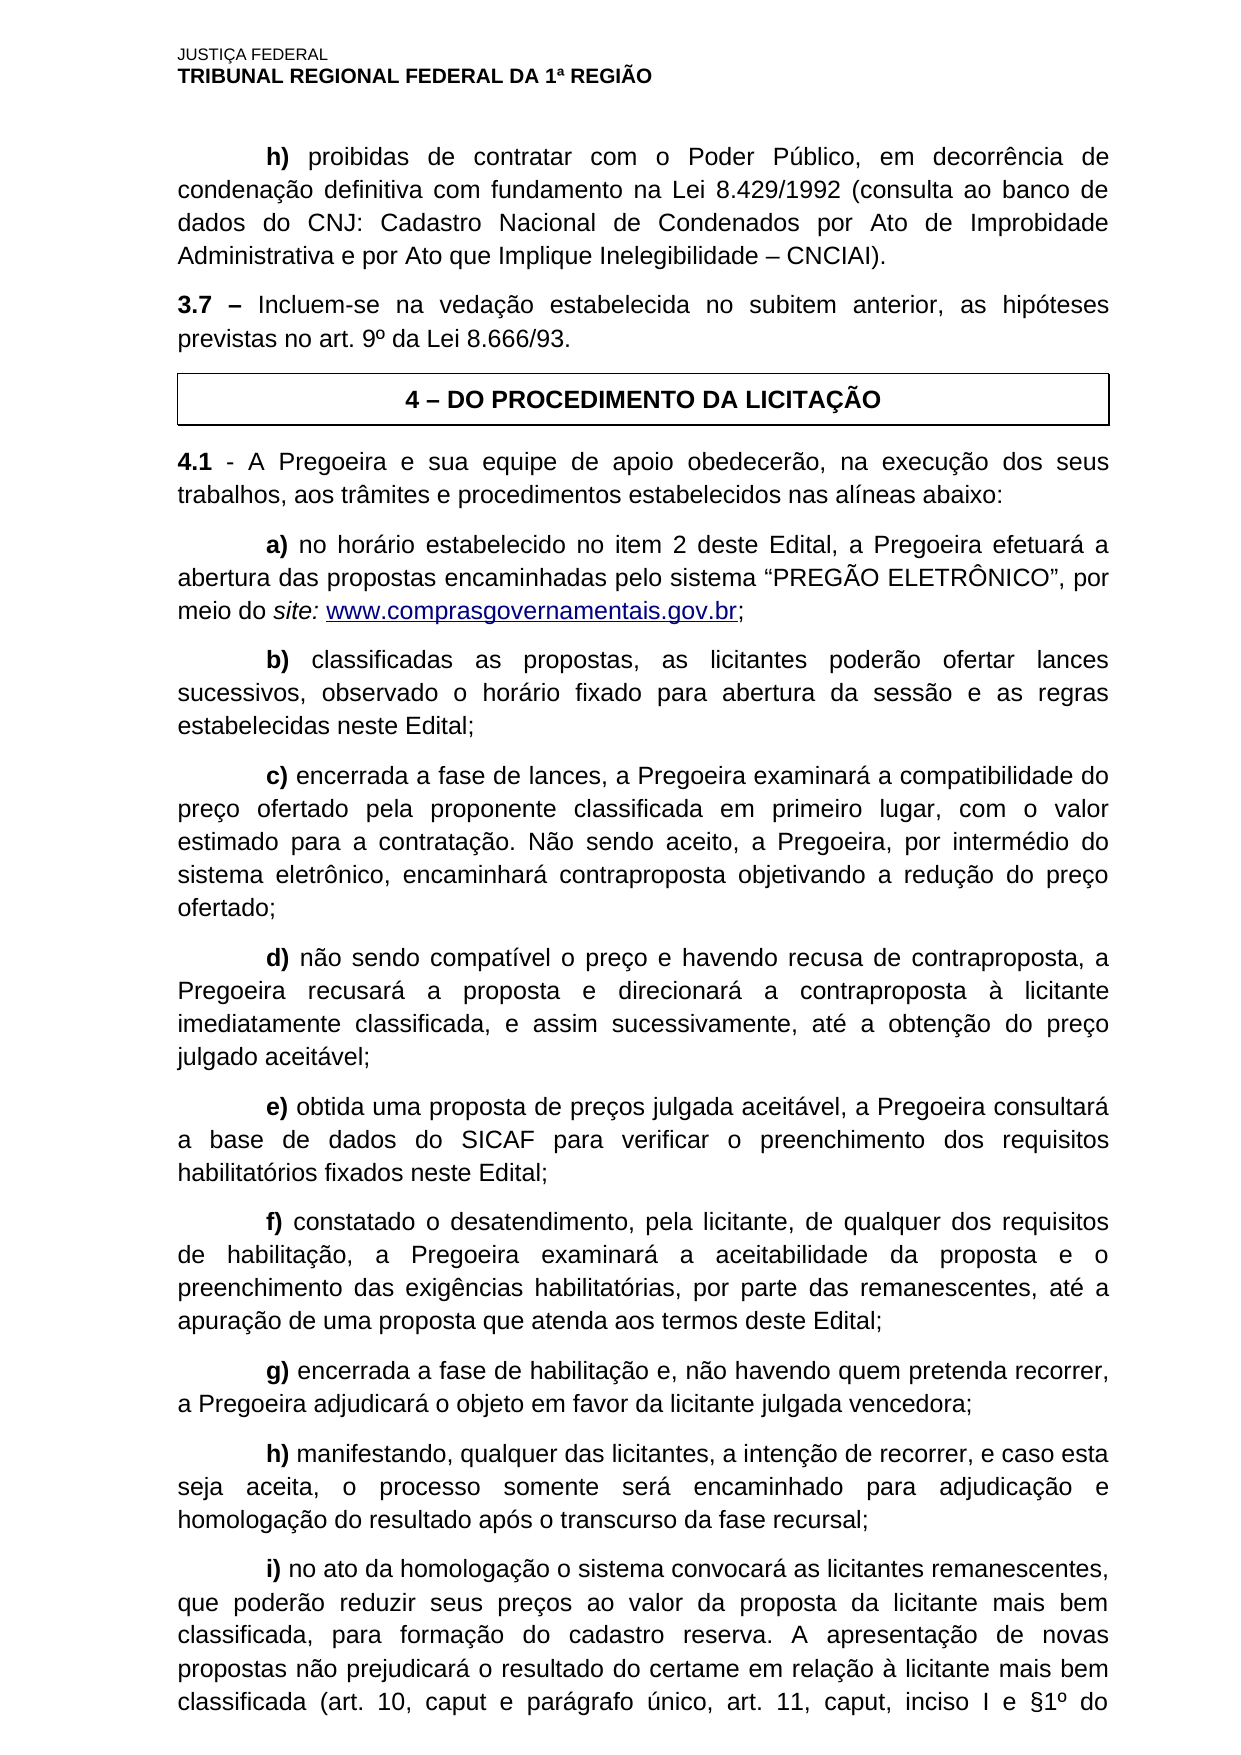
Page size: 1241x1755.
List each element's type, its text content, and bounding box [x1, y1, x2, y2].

text e) obtida uma proposta de preços julgada aceitável, a Pregoeira consultará a base de dados do SICAF para verificar o preenchimento dos requisitos habilitatórios fixados neste Edital; [177, 1092, 1110, 1186]
text b) classificadas as propostas, as licitantes poderão ofertar lances sucessivos, observado o horário fixado para abertura da sessão e as regras estabelecidas neste Edital; [177, 645, 1110, 740]
text f) constatado o desatendimento, pela licitante, de qualquer dos requisitos de habilitação, a Pregoeira examinará a aceitabilidade da proposta e o preenchimento das exigências habilitatórias, por parte das remanescentes, até a apuração de uma proposta que atenda aos termos deste Edital; [177, 1207, 1110, 1335]
text h) manifestando, qualquer das licitantes, a intenção de recorrer, e caso esta seja aceita, o processo somente será encaminhado para adjudicação e homologação do resultado após o transcurso da fase recursal; [177, 1439, 1110, 1533]
text 4 – DO PROCEDIMENTO DA LICITAÇÃO [178, 374, 1108, 424]
text i) no ato da homologação o sistema convocará as licitantes remanescentes, que poderão reduzir seus preços ao valor da proposta da licitante mais bem classificada, para formação do cadastro reserva. A apresentação de novas propostas não prejudicará o resultado do certame em relação à licitante mais bem classificada (art. 10, caput e parágrafo único, art. 11, caput, inciso I e §1º do [177, 1554, 1110, 1715]
text a) no horário estabelecido no item 2 deste Edital, a Pregoeira efetuará a abertura das propostas encaminhadas pelo sistema “PREGÃO ELETRÔNICO”, por meio do site: www.comprasgovernamentais.gov.br; [177, 529, 1110, 624]
text h) proibidas de contratar com o Poder Público, em decorrência de condenação definitiva com fundamento na Lei 8.429/1992 (consulta ao banco de dados do CNJ: Cadastro Nacional de Condenados por Ato de Improbidade Administrativa e por Ato que Implique Inelegibilidade – CNCIAI). [177, 142, 1110, 269]
text c) encerrada a fase de lances, a Pregoeira examinará a compatibilidade do preço ofertado pela proponente classificada em primeiro lugar, com o valor estimado para a contratação. Não sendo aceito, a Pregoeira, por intermédio do sistema eletrônico, encaminhará contraproposta objetivando a redução do preço ofertado; [177, 761, 1110, 922]
text d) não sendo compatível o preço e havendo recusa de contraproposta, a Pregoeira recusará a proposta e direcionará a contraproposta à licitante imediatamente classificada, e assim sucessivamente, até a obtenção do preço julgado aceitável; [177, 943, 1110, 1071]
text 4.1 - A Pregoeira e sua equipe de apoio obedecerão, na execução dos seus trabalhos, aos trâmites e procedimentos estabelecidos nas alíneas abaixo: [177, 447, 1110, 509]
text 3.7 – Incluem-se na vedação estabelecida no subitem anterior, as hipóteses previstas no art. 9º da Lei 8.666/93. [177, 291, 1110, 352]
text g) encerrada a fase de habilitação e, não havendo quem pretenda recorrer, a Pregoeira adjudicará o objeto em favor da licitante julgada vencedora; [177, 1356, 1110, 1418]
